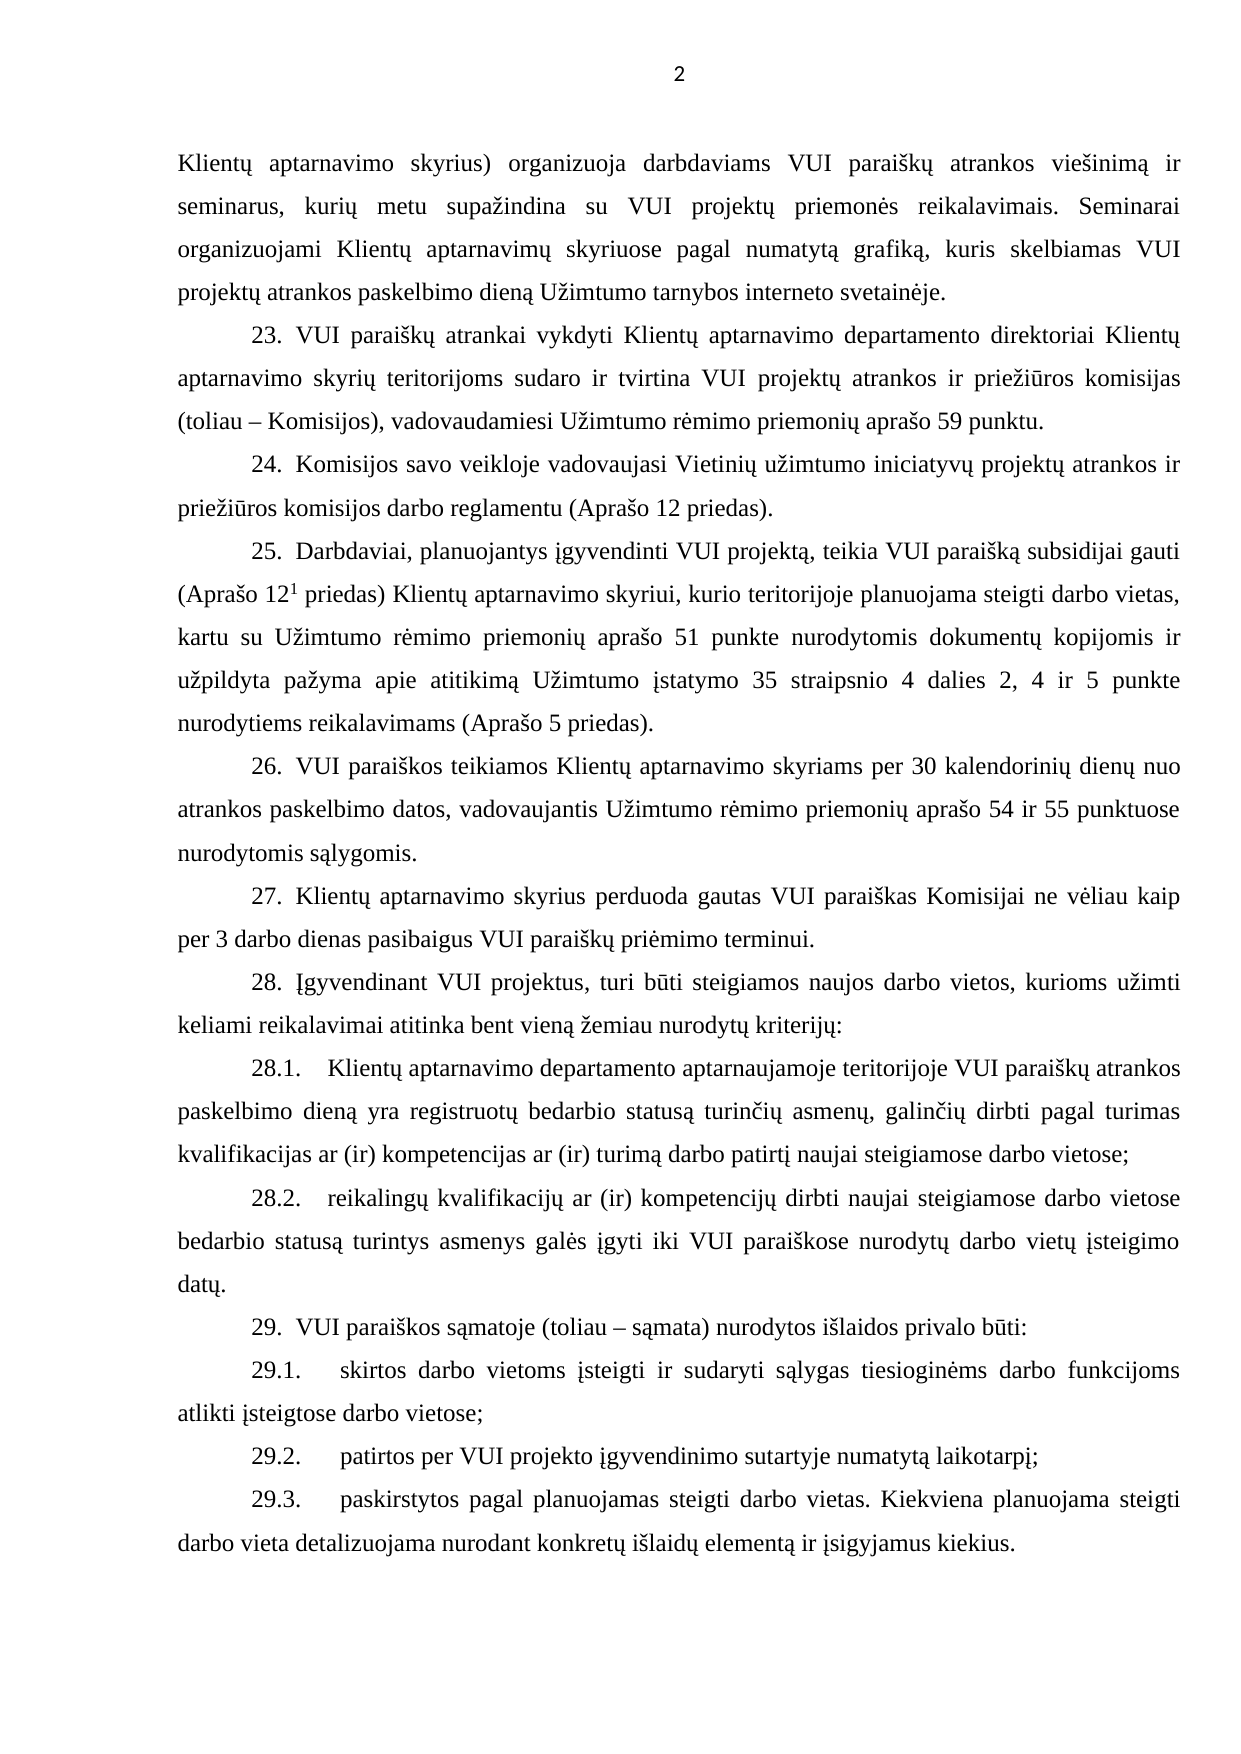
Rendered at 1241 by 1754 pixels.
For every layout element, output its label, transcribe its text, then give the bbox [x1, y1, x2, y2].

text 25. Darbdaviai, planuojantys įgyvendinti VUI projektą, teikia VUI paraišką subsidijai gauti (Aprašo 121 priedas) Klientų aptarnavimo skyriui, kurio teritorijoje planuojama steigti darbo vietas, kartu su Užimtumo rėmimo priemonių aprašo 51 punkte nurodytomis dokumentų kopijomis ir užpildyta pažyma apie atitikimą Užimtumo įstatymo 35 straipsnio 4 dalies 2, 4 ir 5 punkte nurodytiems reikalavimams (Aprašo 5 priedas). [177, 536, 1181, 737]
text 29.3. paskirstytos pagal planuojamas steigti darbo vietas. Kiekviena planuojama steigti darbo vieta detalizuojama nurodant konkretų išlaidų elementą ir įsigyjamus kiekius. [177, 1484, 1181, 1556]
text 29.2. patirtos per VUI projekto įgyvendinimo sutartyje numatytą laikotarpį; [177, 1441, 1181, 1470]
text 26. VUI paraiškos teikiamos Klientų aptarnavimo skyriams per 30 kalendorinių dienų nuo atrankos paskelbimo datos, vadovaujantis Užimtumo rėmimo priemonių aprašo 54 ir 55 punktuose nurodytomis sąlygomis. [177, 751, 1181, 866]
text 29.1. skirtos darbo vietoms įsteigti ir sudaryti sąlygas tiesioginėms darbo funkcijoms atlikti įsteigtose darbo vietose; [177, 1355, 1181, 1427]
text 28. Įgyvendinant VUI projektus, turi būti steigiamos naujos darbo vietos, kurioms užimti keliami reikalavimai atitinka bent vieną žemiau nurodytų kriterijų: [177, 967, 1181, 1039]
text 28.2. reikalingų kvalifikacijų ar (ir) kompetencijų dirbti naujai steigiamose darbo vietose bedarbio statusą turintys asmenys galės įgyti iki VUI paraiškose nurodytų darbo vietų įsteigimo datų. [177, 1183, 1181, 1298]
text 29. VUI paraiškos sąmatoje (toliau – sąmata) nurodytos išlaidos privalo būti: [177, 1312, 1181, 1341]
text 28.1. Klientų aptarnavimo departamento aptarnaujamoje teritorijoje VUI paraiškų atrankos paskelbimo dieną yra registruotų bedarbio statusą turinčių asmenų, galinčių dirbti pagal turimas kvalifikacijas ar (ir) kompetencijas ar (ir) turimą darbo patirtį naujai steigiamose darbo vietose; [177, 1053, 1181, 1168]
text Klientų aptarnavimo skyrius) organizuoja darbdaviams VUI paraiškų atrankos viešinimą ir seminarus, kurių metu supažindina su VUI projektų priemonės reikalavimais. Seminarai organizuojami Klientų aptarnavimų skyriuose pagal numatytą grafiką, kuris skelbiamas VUI projektų atrankos paskelbimo dieną Užimtumo tarnybos interneto svetainėje. [177, 148, 1181, 306]
text 23. VUI paraiškų atrankai vykdyti Klientų aptarnavimo departamento direktoriai Klientų aptarnavimo skyrių teritorijoms sudaro ir tvirtina VUI projektų atrankos ir priežiūros komisijas (toliau – Komisijos), vadovaudamiesi Užimtumo rėmimo priemonių aprašo 59 punktu. [177, 320, 1181, 435]
text 24. Komisijos savo veikloje vadovaujasi Vietinių užimtumo iniciatyvų projektų atrankos ir priežiūros komisijos darbo reglamentu (Aprašo 12 priedas). [177, 449, 1181, 521]
text 27. Klientų aptarnavimo skyrius perduoda gautas VUI paraiškas Komisijai ne vėliau kaip per 3 darbo dienas pasibaigus VUI paraiškų priėmimo terminui. [177, 881, 1181, 953]
